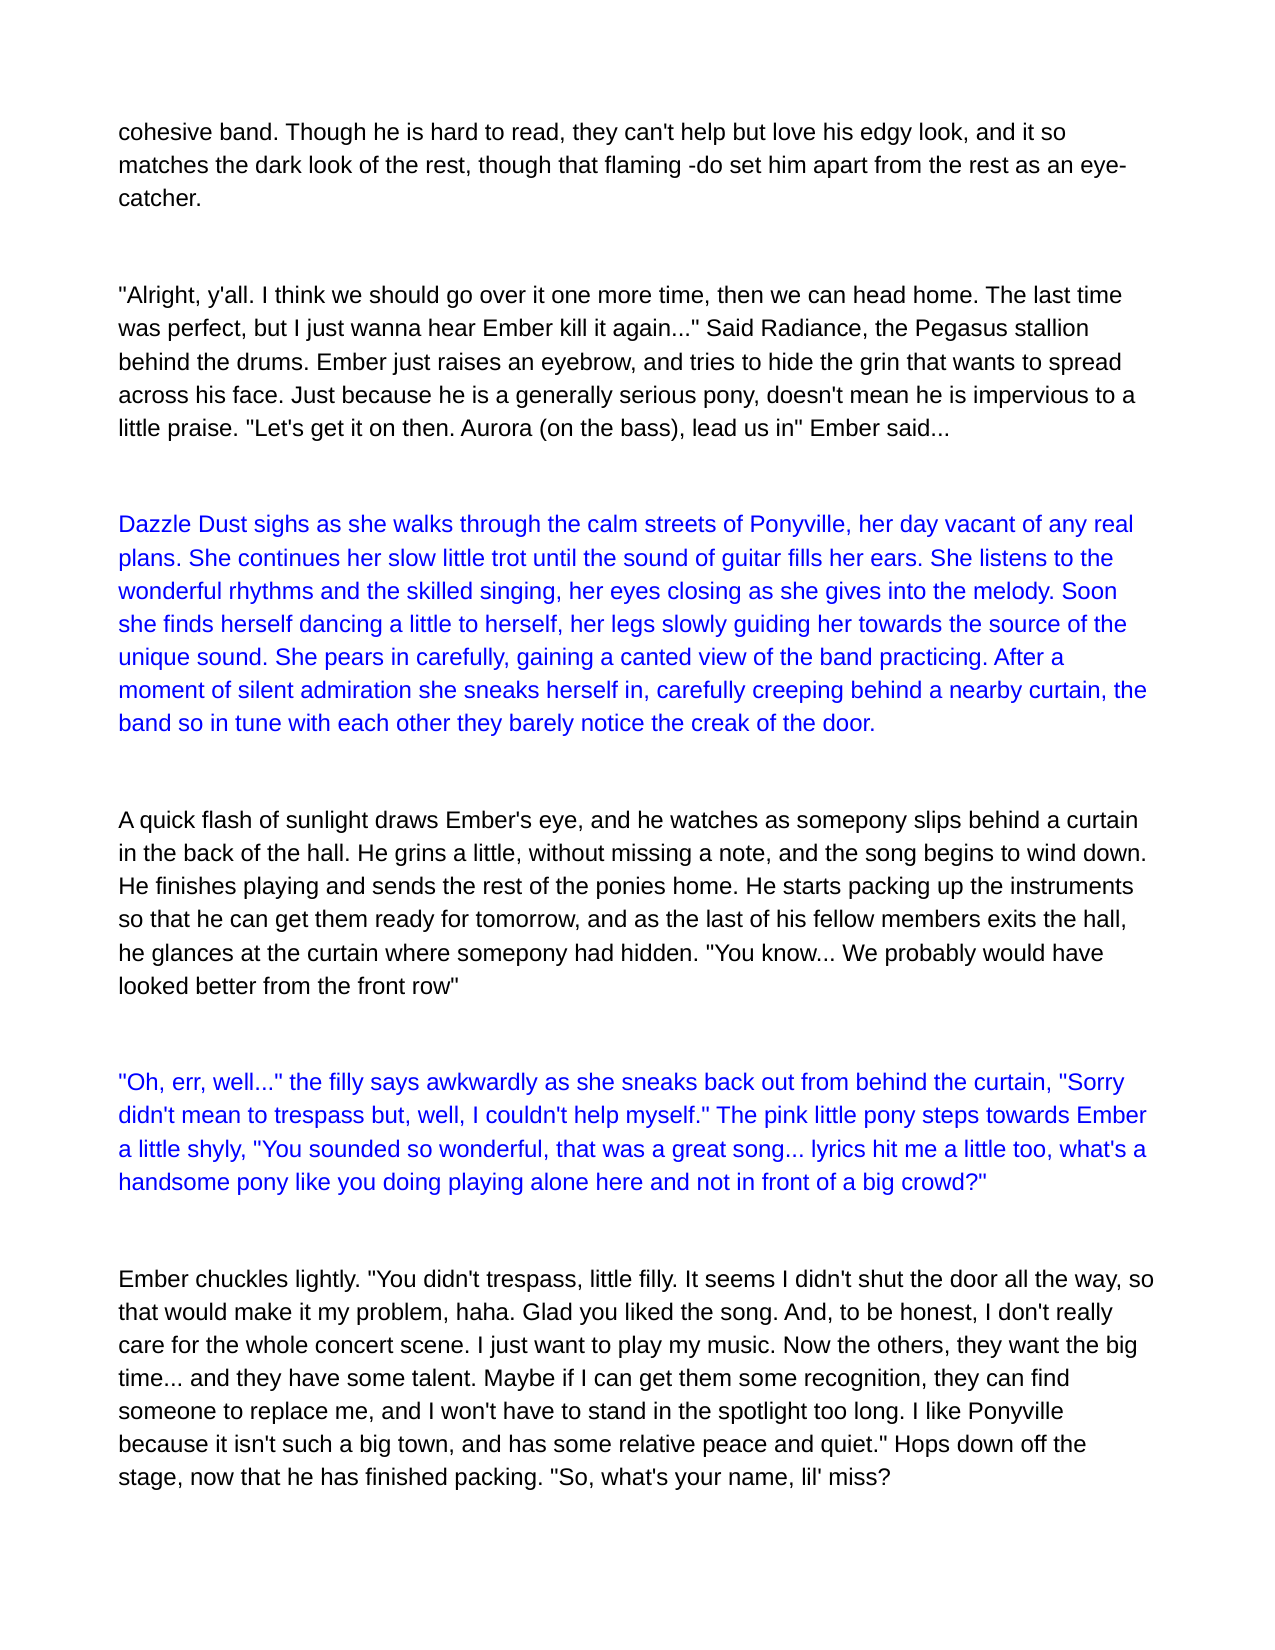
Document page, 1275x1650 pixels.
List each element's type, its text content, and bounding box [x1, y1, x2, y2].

text Ember chuckles lightly. "You didn't trespass, little filly. It seems I didn't shut the door all the way, so that would make it my problem, haha. Glad you liked the song. And, to be honest, I don't really care for the whole concert scene. I just want to play my music. Now the others, they want the big time... and they have some talent. Maybe if I can get them some recognition, they can find someone to replace me, and I won't have to stand in the spotlight too long. I like Ponyville because it isn't such a big town, and has some relative peace and quiet." Hops down off the stage, now that he has finished packing. "So, what's your name, lil' miss? [118, 1264, 1157, 1491]
text "Oh, err, well..." the filly says awkwardly as she sneaks back out from behind the curtain, "Sorry didn't mean to trespass but, well, I couldn't help myself." The pink little pony steps towards Ember a little shyly, "You sounded so wonderful, that was a great song... lyrics hit me a little too, what's a handsome pony like you doing playing alone here and not in front of a big crowd?" [118, 1068, 1157, 1195]
text "Alright, y'all. I think we should go over it one more time, then we can head home. The last time was perfect, but I just wanna hear Ember kill it again..." Said Radiance, the Pegasus stallion behind the drums. Ember just raises an eyebrow, and tries to hide the grin that wants to spread across his face. Just because he is a generally serious pony, doesn't mean he is impervious to a little praise. "Let's get it on then. Aurora (on the bass), lead us in" Ember said... [118, 281, 1157, 441]
text Dazzle Dust sighs as she walks through the calm streets of Ponyville, her day vacant of any real plans. She continues her slow little trot until the sound of guitar fills her ears. She listens to the wonderful rhythms and the skilled singing, her eyes closing as she gives into the melody. Soon she finds herself dancing a little to herself, her legs slowly guiding her towards the source of the unique sound. She pears in carefully, gaining a canted view of the band practicing. After a moment of silent admiration she sneaks herself in, carefully creeping behind a nearby curtain, the band so in tune with each other they barely notice the creak of the door. [118, 510, 1157, 737]
text A quick flash of sunlight draws Ember's eye, and he watches as somepony slips behind a curtain in the back of the hall. He grins a little, without missing a note, and the song begins to wind down. He finishes playing and sends the rest of the ponies home. He starts packing up the instruments so that he can get them ready for tomorrow, and as the last of his fellow members exits the hall, he glances at the curtain where somepony had hidden. "You know... We probably would have looked better from the front row" [118, 806, 1157, 999]
text cohesive band. Though he is hard to read, they can't help but love his edgy look, and it so matches the dark look of the rest, though that flaming -do set him apart from the rest as an eye-catcher. [118, 118, 1157, 212]
